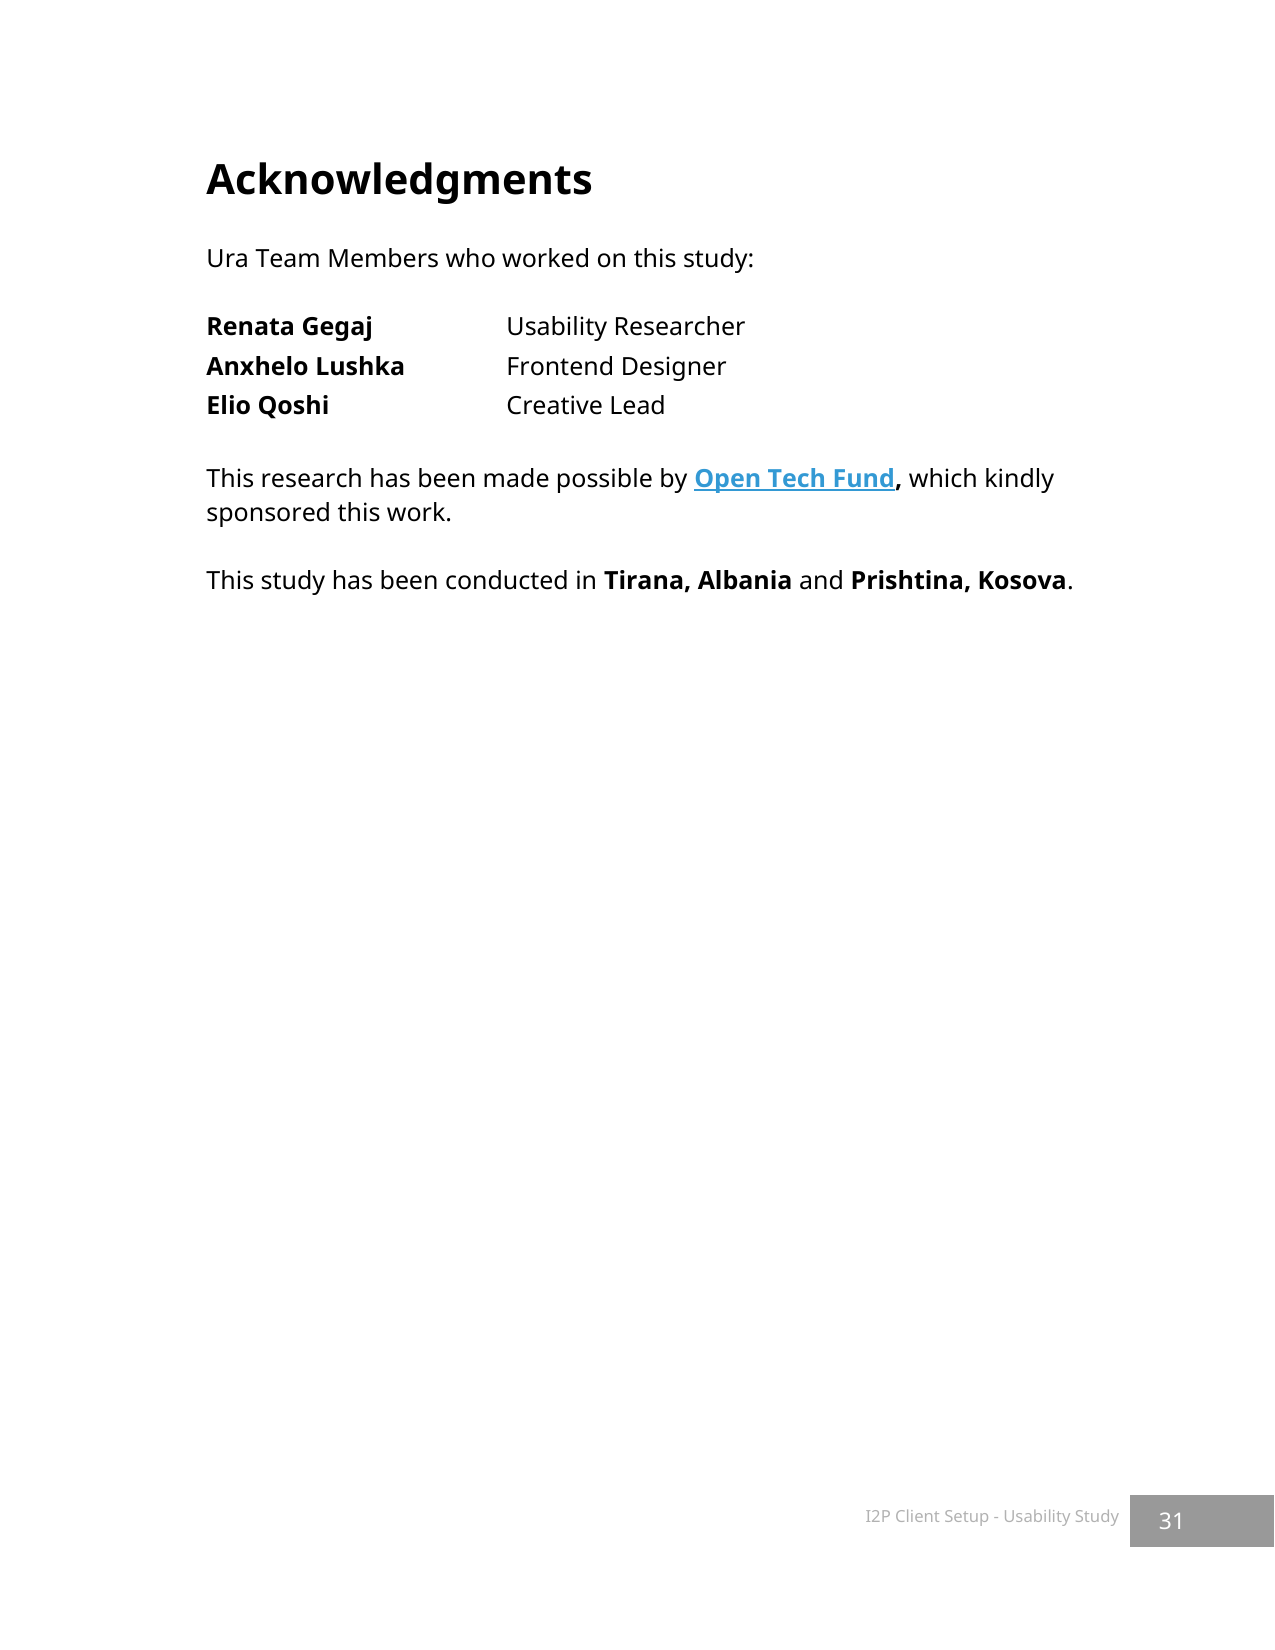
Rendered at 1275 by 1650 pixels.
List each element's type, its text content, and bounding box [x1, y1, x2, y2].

text Anxhelo Lushka Frontend Designer [206, 348, 1078, 382]
text This study has been conducted in Tirana, Albania and Prishtina, Kosova. [206, 563, 1078, 597]
subtitle Acknowledgments [206, 150, 1078, 207]
text Ura Team Members who worked on this study: [206, 241, 1078, 275]
text Elio Qoshi Creative Lead [206, 387, 1078, 421]
text Renata Gegaj Usability Researcher [206, 309, 1078, 343]
text This research has been made possible by Open Tech Fund, which kindly sponsored this work. [206, 461, 1078, 529]
